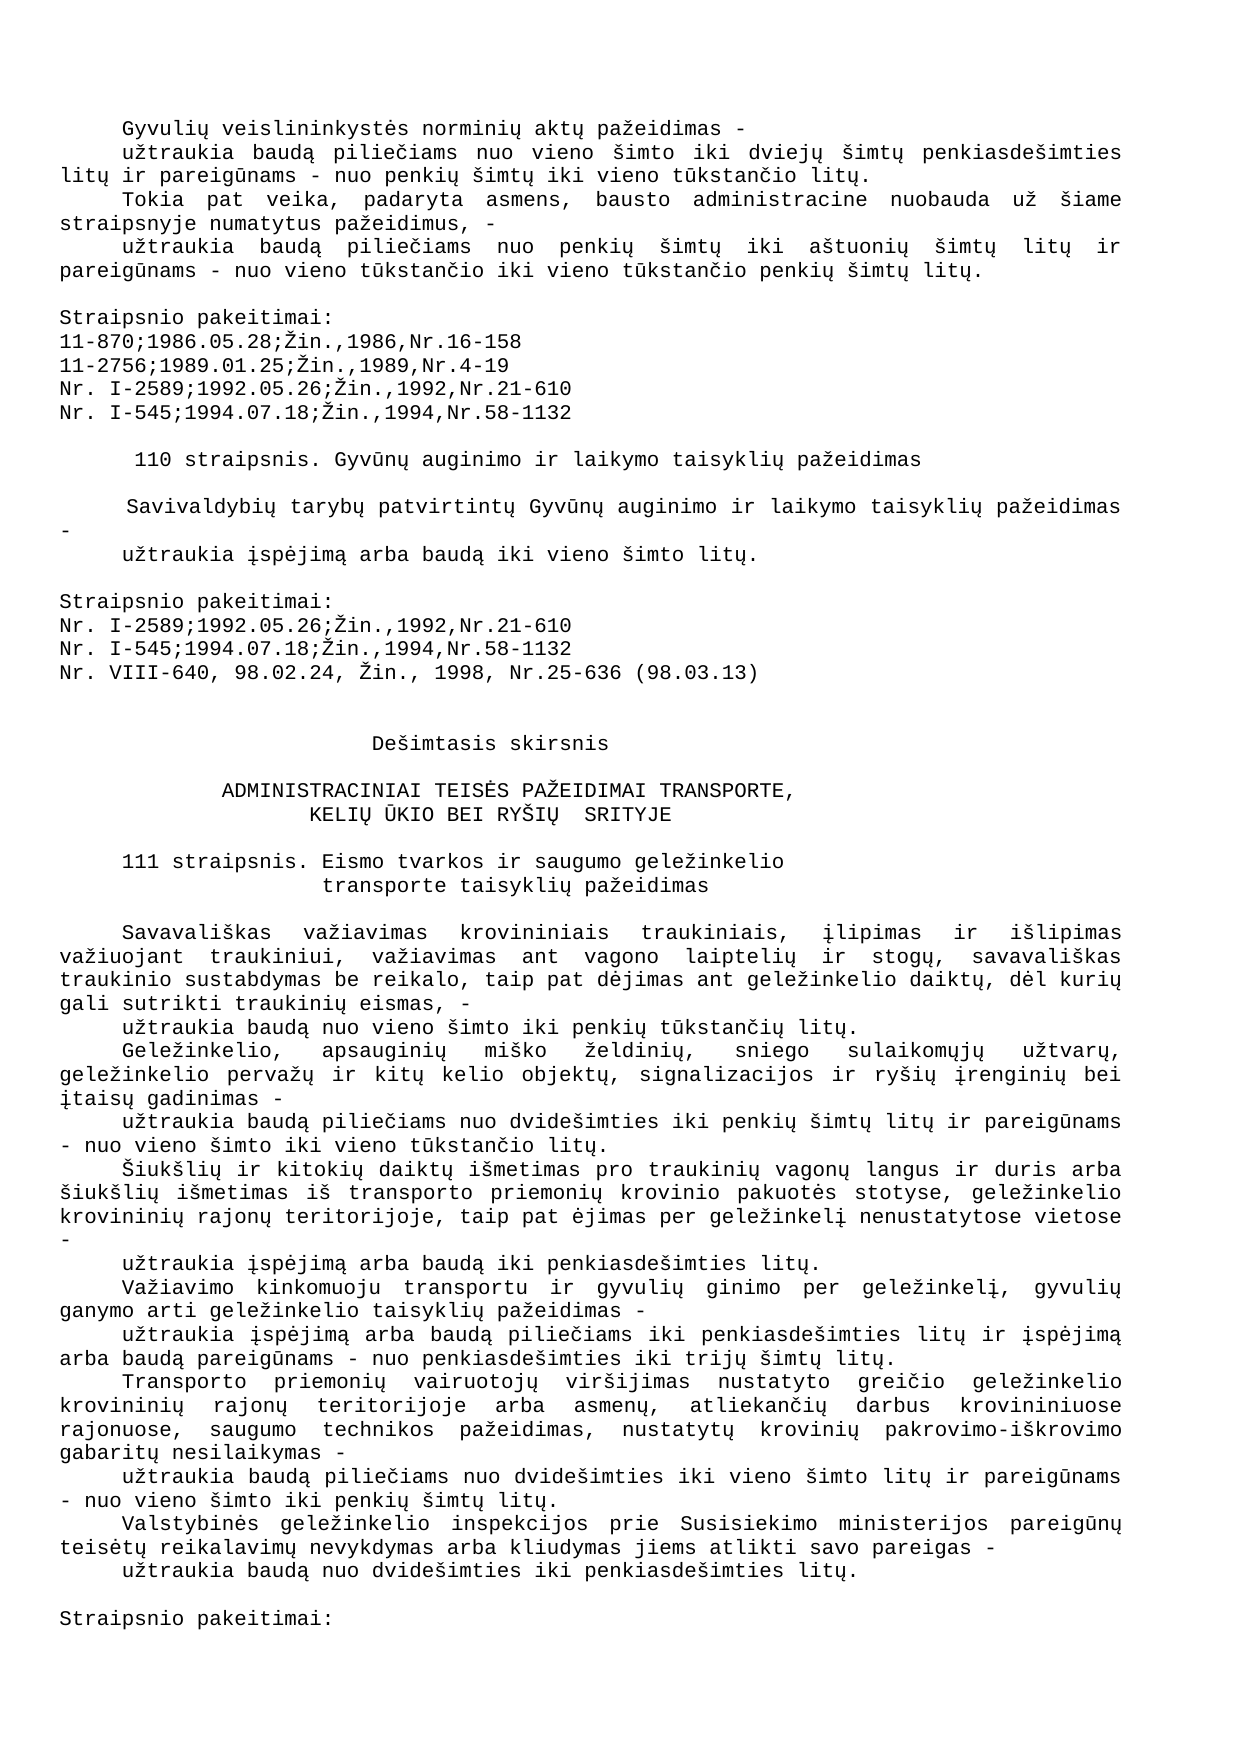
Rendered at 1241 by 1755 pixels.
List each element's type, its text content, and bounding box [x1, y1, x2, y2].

text Valstybinės geležinkelio inspekcijos prie Susisiekimo ministerijos pareigūnų teisėtų reikalavimų nevykdymas arba kliudymas jiems atlikti savo pareigas - [59, 1513, 1122, 1561]
text Nr. VIII-640, 98.02.24, Žin., 1998, Nr.25-636 (98.03.13) [59, 662, 1122, 686]
text Nr. I-2589;1992.05.26;Žin.,1992,Nr.21-610 [59, 615, 1122, 638]
text užtraukia įspėjimą arba baudą iki vieno šimto litų. [59, 544, 1122, 567]
text užtraukia baudą nuo dvidešimties iki penkiasdešimties litų. [59, 1561, 1122, 1584]
text 11-2756;1989.01.25;Žin.,1989,Nr.4-19 [59, 354, 1122, 378]
text užtraukia baudą piliečiams nuo penkių šimtų iki aštuonių šimtų litų ir pareigūnams - nuo vieno tūkstančio iki vieno tūkstančio penkių šimtų litų. [59, 236, 1122, 284]
text užtraukia baudą piliečiams nuo dvidešimties iki penkių šimtų litų ir pareigūnams - nuo vieno šimto iki vieno tūkstančio litų. [59, 1111, 1122, 1158]
text Tokia pat veika, padaryta asmens, bausto administracine nuobauda už šiame straipsnyje numatytus pažeidimus, - [59, 189, 1122, 236]
text ADMINISTRACINIAI TEISĖS PAŽEIDIMAI TRANSPORTE, [59, 780, 1122, 804]
text Važiavimo kinkomuoju transportu ir gyvulių ginimo per geležinkelį, gyvulių ganymo arti geležinkelio taisyklių pažeidimas - [59, 1277, 1122, 1324]
text Šiukšlių ir kitokių daiktų išmetimas pro traukinių vagonų langus ir duris arba šiukšlių išmetimas iš transporto priemonių krovinio pakuotės stotyse, geležinkelio krovininių rajonų teritorijoje, taip pat ėjimas per geležinkelį nenustatytose vietose - [59, 1158, 1122, 1253]
text Straipsnio pakeitimai: [59, 591, 1122, 615]
text užtraukia baudą piliečiams nuo vieno šimto iki dviejų šimtų penkiasdešimties litų ir pareigūnams - nuo penkių šimtų iki vieno tūkstančio litų. [59, 142, 1122, 189]
text Nr. I-545;1994.07.18;Žin.,1994,Nr.58-1132 [59, 638, 1122, 662]
text Savavališkas važiavimas krovininiais traukiniais, įlipimas ir išlipimas važiuojant traukiniui, važiavimas ant vagono laiptelių ir stogų, savavališkas traukinio sustabdymas be reikalo, taip pat dėjimas ant geležinkelio daiktų, dėl kurių gali sutrikti traukinių eismas, - [59, 922, 1122, 1017]
text užtraukia įspėjimą arba baudą piliečiams iki penkiasdešimties litų ir įspėjimą arba baudą pareigūnams - nuo penkiasdešimties iki trijų šimtų litų. [59, 1324, 1122, 1371]
text 110 straipsnis. Gyvūnų auginimo ir laikymo taisyklių pažeidimas [59, 449, 1122, 473]
text transporte taisyklių pažeidimas [59, 875, 1122, 898]
text Transporto priemonių vairuotojų viršijimas nustatyto greičio geležinkelio krovininių rajonų teritorijoje arba asmenų, atliekančių darbus krovininiuose rajonuose, saugumo technikos pažeidimas, nustatytų krovinių pakrovimo-iškrovimo gabaritų nesilaikymas - [59, 1371, 1122, 1466]
text užtraukia baudą nuo vieno šimto iki penkių tūkstančių litų. [59, 1017, 1122, 1040]
text Straipsnio pakeitimai: [59, 1608, 1122, 1631]
text Nr. I-545;1994.07.18;Žin.,1994,Nr.58-1132 [59, 402, 1122, 426]
text Nr. I-2589;1992.05.26;Žin.,1992,Nr.21-610 [59, 378, 1122, 402]
text 111 straipsnis. Eismo tvarkos ir saugumo geležinkelio [59, 851, 1122, 875]
text Dešimtasis skirsnis [59, 733, 1122, 757]
text Gyvulių veislininkystės norminių aktų pažeidimas - [59, 118, 1122, 142]
text užtraukia įspėjimą arba baudą iki penkiasdešimties litų. [59, 1253, 1122, 1277]
text 11-870;1986.05.28;Žin.,1986,Nr.16-158 [59, 331, 1122, 354]
text Geležinkelio, apsauginių miško želdinių, sniego sulaikomųjų užtvarų, geležinkelio pervažų ir kitų kelio objektų, signalizacijos ir ryšių įrenginių bei įtaisų gadinimas - [59, 1040, 1122, 1111]
text KELIŲ ŪKIO BEI RYŠIŲ SRITYJE [59, 804, 1122, 827]
text Straipsnio pakeitimai: [59, 307, 1122, 331]
text užtraukia baudą piliečiams nuo dvidešimties iki vieno šimto litų ir pareigūnams - nuo vieno šimto iki penkių šimtų litų. [59, 1466, 1122, 1513]
text Savivaldybių tarybų patvirtintų Gyvūnų auginimo ir laikymo taisyklių pažeidimas - [59, 496, 1122, 544]
